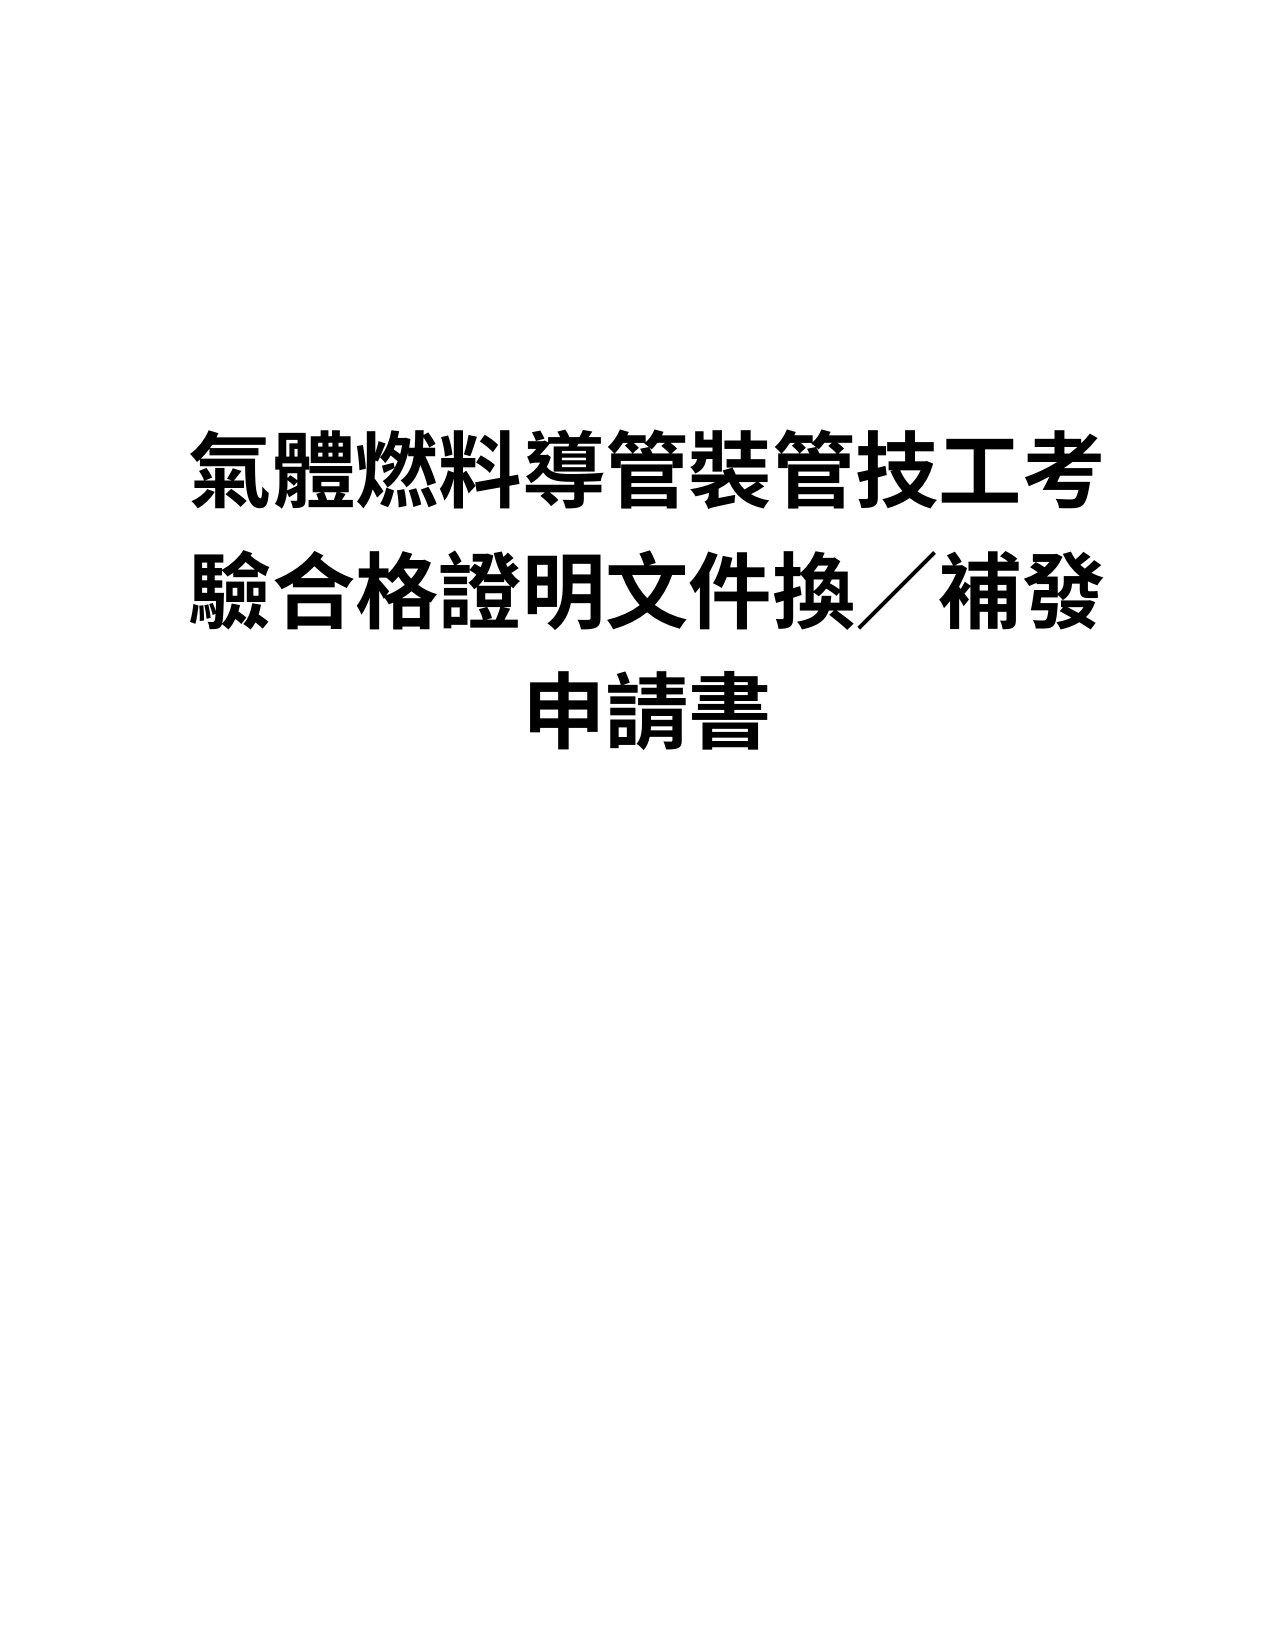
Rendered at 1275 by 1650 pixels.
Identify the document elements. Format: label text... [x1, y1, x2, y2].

text 氣體燃料導管裝管技工考驗合格證明文件換／補發申請書 [148, 405, 1146, 767]
